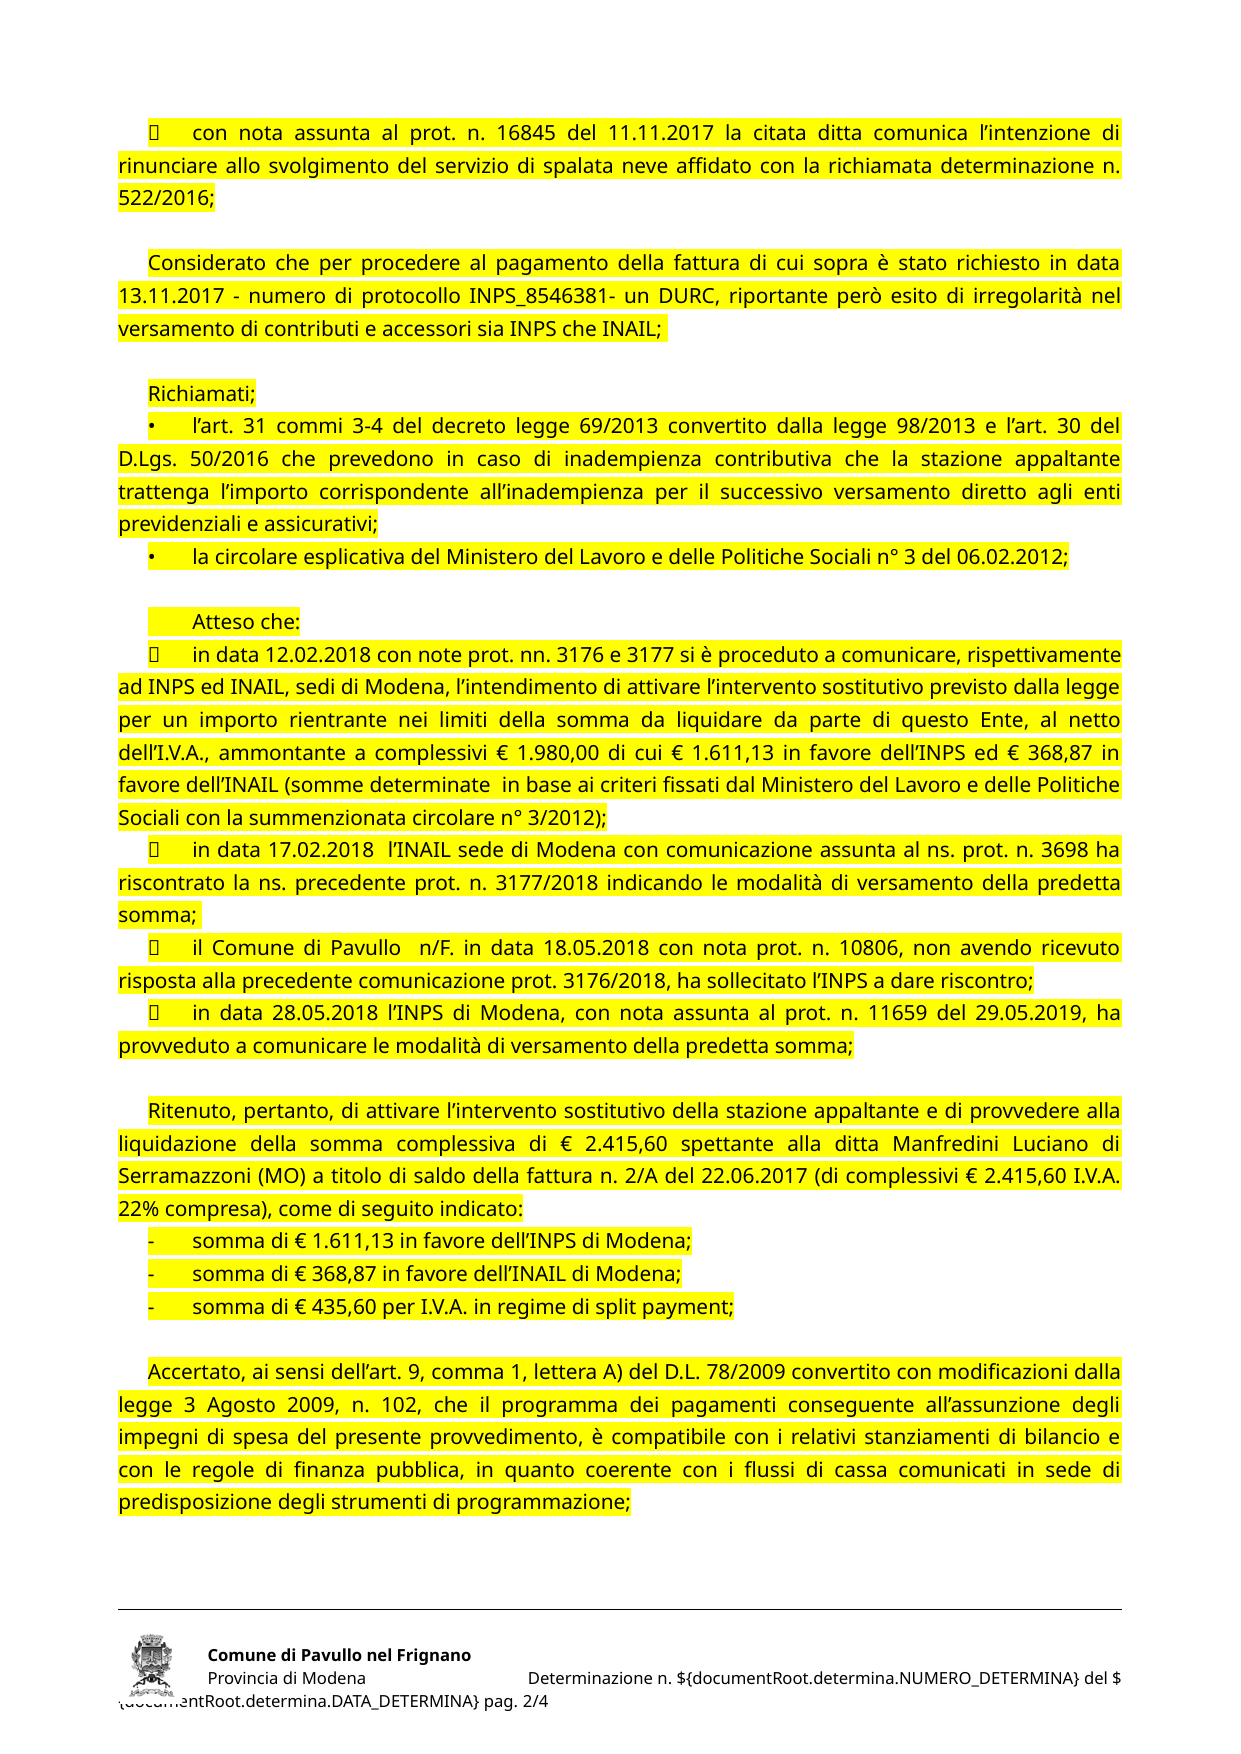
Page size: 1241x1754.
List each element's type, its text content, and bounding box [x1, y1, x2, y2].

text Ritenuto, pertanto, di attivare l’intervento sostitutivo della stazione appaltante e di provvedere alla liquidazione della somma complessiva di € 2.415,60 spettante alla ditta Manfredini Luciano di Serramazzoni (MO) a titolo di saldo della fattura n. 2/A del 22.06.2017 (di complessivi € 2.415,60 I.V.A. 22% compresa), come di seguito indicato: [118, 1096, 1122, 1222]
text  in data 12.02.2018 con note prot. nn. 3176 e 3177 si è proceduto a comunicare, rispettivamente ad INPS ed INAIL, sedi di Modena, l’intendimento di attivare l’intervento sostitutivo previsto dalla legge per un importo rientrante nei limiti della somma da liquidare da parte di questo Ente, al netto dell’I.V.A., ammontante a complessivi € 1.980,00 di cui € 1.611,13 in favore dell’INPS ed € 368,87 in favore dell’INAIL (somme determinate in base ai criteri fissati dal Ministero del Lavoro e delle Politiche Sociali con la summenzionata circolare n° 3/2012); [118, 640, 1122, 831]
text  con nota assunta al prot. n. 16845 del 11.11.2017 la citata ditta comunica l’intenzione di rinunciare allo svolgimento del servizio di spalata neve affidato con la richiamata determinazione n. 522/2016; [118, 118, 1122, 212]
text - somma di € 368,87 in favore dell’INAIL di Modena; [118, 1259, 1122, 1288]
text - somma di € 1.611,13 in favore dell’INPS di Modena; [118, 1227, 1122, 1255]
picture [120, 1631, 183, 1704]
text Considerato che per procedere al pagamento della fattura di cui sopra è stato richiesto in data 13.11.2017 - numero di protocollo INPS_8546381- un DURC, riportante però esito di irregolarità nel versamento di contributi e accessori sia INPS che INAIL; [118, 248, 1122, 342]
text • l’art. 31 commi 3-4 del decreto legge 69/2013 convertito dalla legge 98/2013 e l’art. 30 del D.Lgs. 50/2016 che prevedono in caso di inadempienza contributiva che la stazione appaltante trattenga l’importo corrispondente all’inadempienza per il successivo versamento diretto agli enti previdenziali e assicurativi; [118, 412, 1122, 538]
text - somma di € 435,60 per I.V.A. in regime di split payment; [118, 1292, 1122, 1320]
text  in data 28.05.2018 l’INPS di Modena, con nota assunta al prot. n. 11659 del 29.05.2019, ha provveduto a comunicare le modalità di versamento della predetta somma; [118, 998, 1122, 1059]
text Accertato, ai sensi dell’art. 9, comma 1, lettera A) del D.L. 78/2009 convertito con modificazioni dalla legge 3 Agosto 2009, n. 102, che il programma dei pagamenti conseguente all’assunzione degli impegni di spesa del presente provvedimento, è compatibile con i relativi stanziamenti di bilancio e con le regole di finanza pubblica, in quanto coerente con i flussi di cassa comunicati in sede di predisposizione degli strumenti di programmazione; [118, 1357, 1122, 1516]
text Atteso che: [118, 607, 1122, 636]
text • la circolare esplicativa del Ministero del Lavoro e delle Politiche Sociali n° 3 del 06.02.2012; [118, 542, 1122, 570]
text Richiamati; [118, 379, 1122, 407]
text  in data 17.02.2018 l’INAIL sede di Modena con comunicazione assunta al ns. prot. n. 3698 ha riscontrato la ns. precedente prot. n. 3177/2018 indicando le modalità di versamento della predetta somma; [118, 835, 1122, 929]
text  il Comune di Pavullo n/F. in data 18.05.2018 con nota prot. n. 10806, non avendo ricevuto risposta alla precedente comunicazione prot. 3176/2018, ha sollecitato l’INPS a dare riscontro; [118, 933, 1122, 994]
